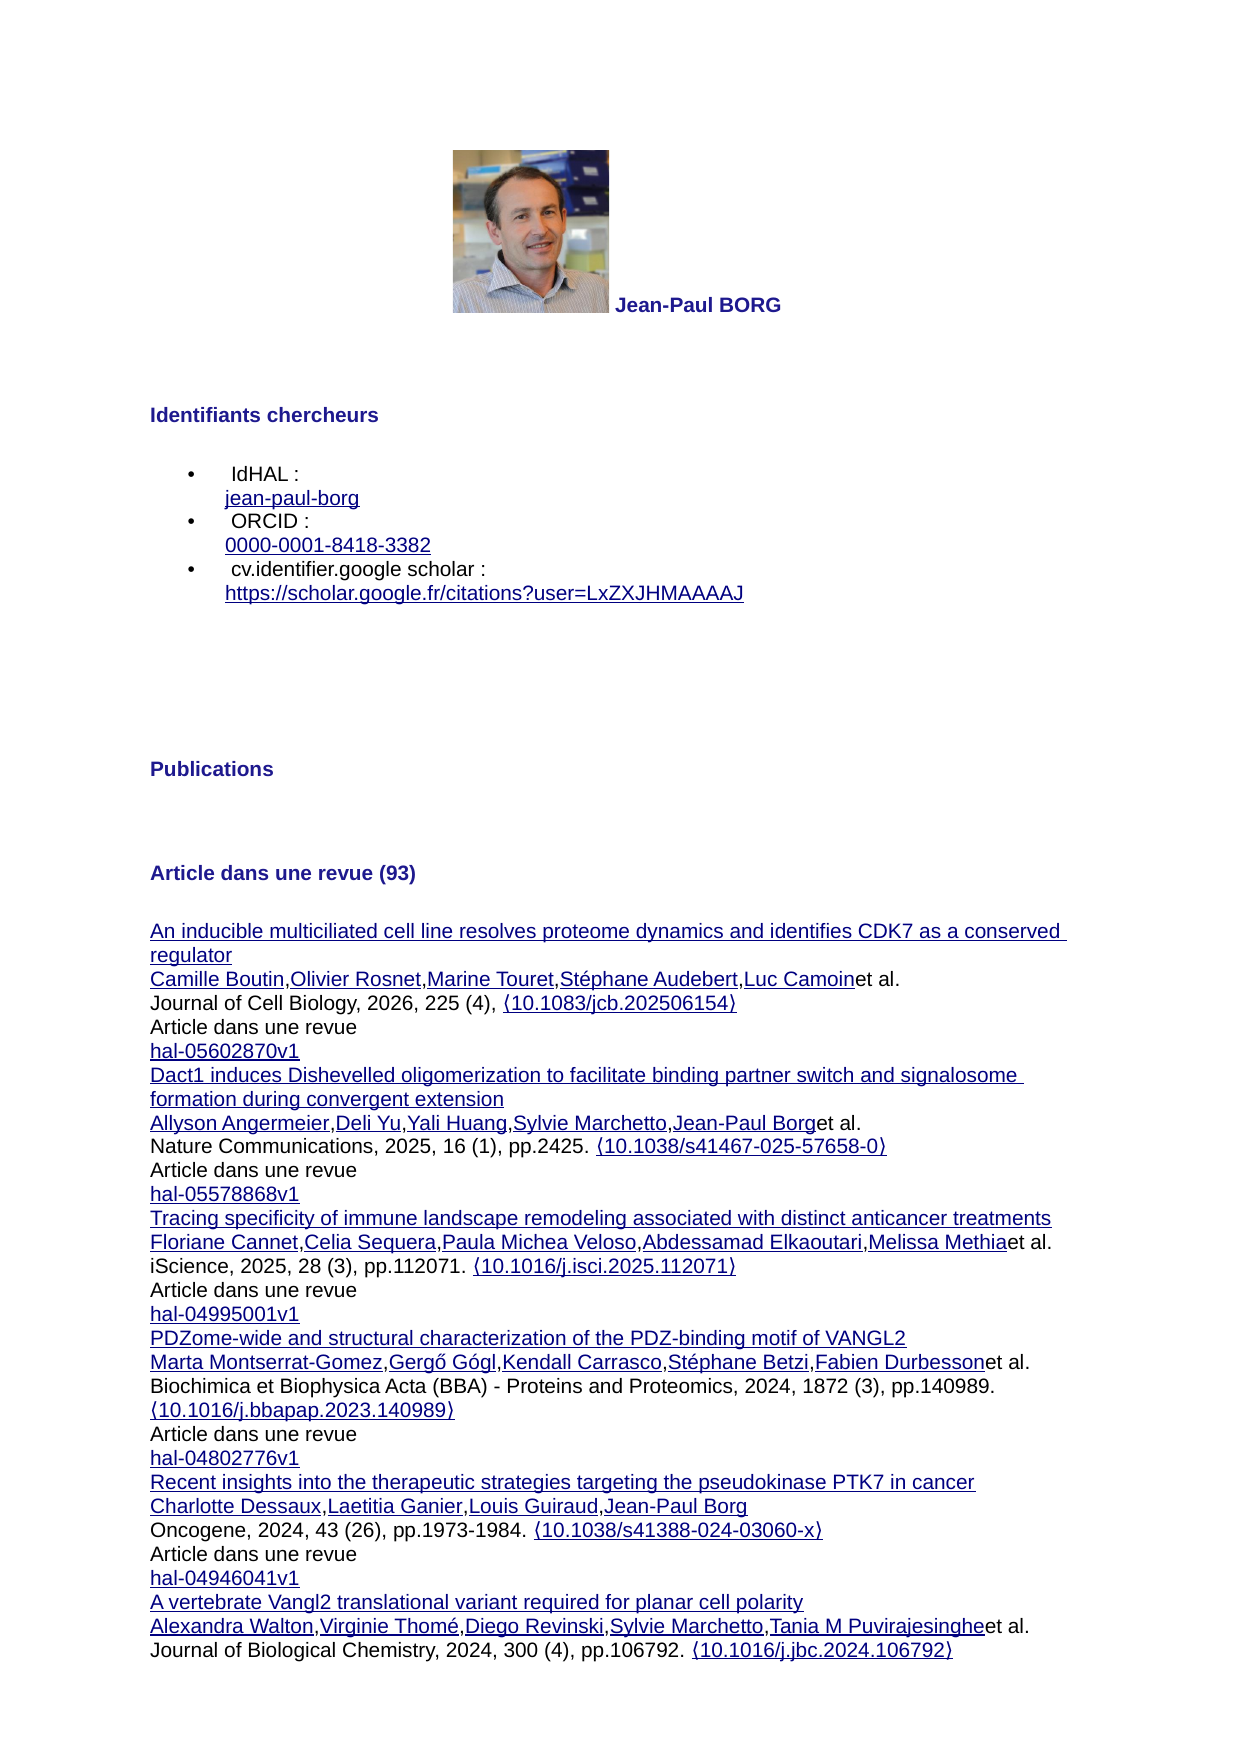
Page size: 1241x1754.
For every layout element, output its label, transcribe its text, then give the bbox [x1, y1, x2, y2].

list https://scholar.google.fr/citations?user=LxZXJHMAAAAJ [187, 581, 1090, 605]
subtitle Identifiants chercheurs [150, 403, 1090, 427]
subtitle Publications [150, 757, 1090, 781]
list 0000-0001-8418-3382 [187, 533, 1090, 557]
list IdHAL : [187, 461, 1090, 485]
table_header An inducible multiciliated cell line resolves proteome dynamics and identifies CDK7 as a conserved regulator Camille Boutin,Olivier Rosnet,Marine Touret,Stéphane Audebert,Luc Camoinet al. Journal of Cell Biology, 2026, 225 (4), ⟨10.1083/jcb.202506154⟩ Article dans une revue hal-05602870v1 [150, 919, 1090, 1062]
picture [452, 150, 610, 313]
list cv.identifier.google scholar : [187, 557, 1090, 581]
table_cell Tracing specificity of immune landscape remodeling associated with distinct anticancer treatments Floriane Cannet,Celia Sequera,Paula Michea Veloso,Abdessamad Elkaoutari,Melissa Methiaet al. iScience, 2025, 28 (3), pp.112071. ⟨10.1016/j.isci.2025.112071⟩ Article dans une revue hal-04995001v1 [150, 1206, 1090, 1326]
table_cell Recent insights into the therapeutic strategies targeting the pseudokinase PTK7 in cancer Charlotte Dessaux,Laetitia Ganier,Louis Guiraud,Jean-Paul Borg Oncogene, 2024, 43 (26), pp.1973-1984. ⟨10.1038/s41388-024-03060-x⟩ Article dans une revue hal-04946041v1 [150, 1470, 1090, 1589]
table_cell A vertebrate Vangl2 translational variant required for planar cell polarity Alexandra Walton,Virginie Thomé,Diego Revinski,Sylvie Marchetto,Tania M Puvirajesingheet al. Journal of Biological Chemistry, 2024, 300 (4), pp.106792. ⟨10.1016/j.jbc.2024.106792⟩ [150, 1590, 1090, 1661]
subtitle Article dans une revue (93) [150, 860, 1090, 884]
subtitle Jean-Paul BORG [150, 150, 1090, 317]
table_cell PDZome-wide and structural characterization of the PDZ-binding motif of VANGL2 Marta Montserrat-Gomez,Gergő Gógl,Kendall Carrasco,Stéphane Betzi,Fabien Durbessonet al. Biochimica et Biophysica Acta (BBA) - Proteins and Proteomics, 2024, 1872 (3), pp.140989. ⟨10.1016/j.bbapap.2023.140989⟩ Article dans une revue hal-04802776v1 [150, 1326, 1090, 1470]
list ORCID : [187, 509, 1090, 533]
table_cell Dact1 induces Dishevelled oligomerization to facilitate binding partner switch and signalosome formation during convergent extension Allyson Angermeier,Deli Yu,Yali Huang,Sylvie Marchetto,Jean-Paul Borget al. Nature Communications, 2025, 16 (1), pp.2425. ⟨10.1038/s41467-025-57658-0⟩ Article dans une revue hal-05578868v1 [150, 1063, 1090, 1206]
list jean-paul-borg [187, 485, 1090, 509]
